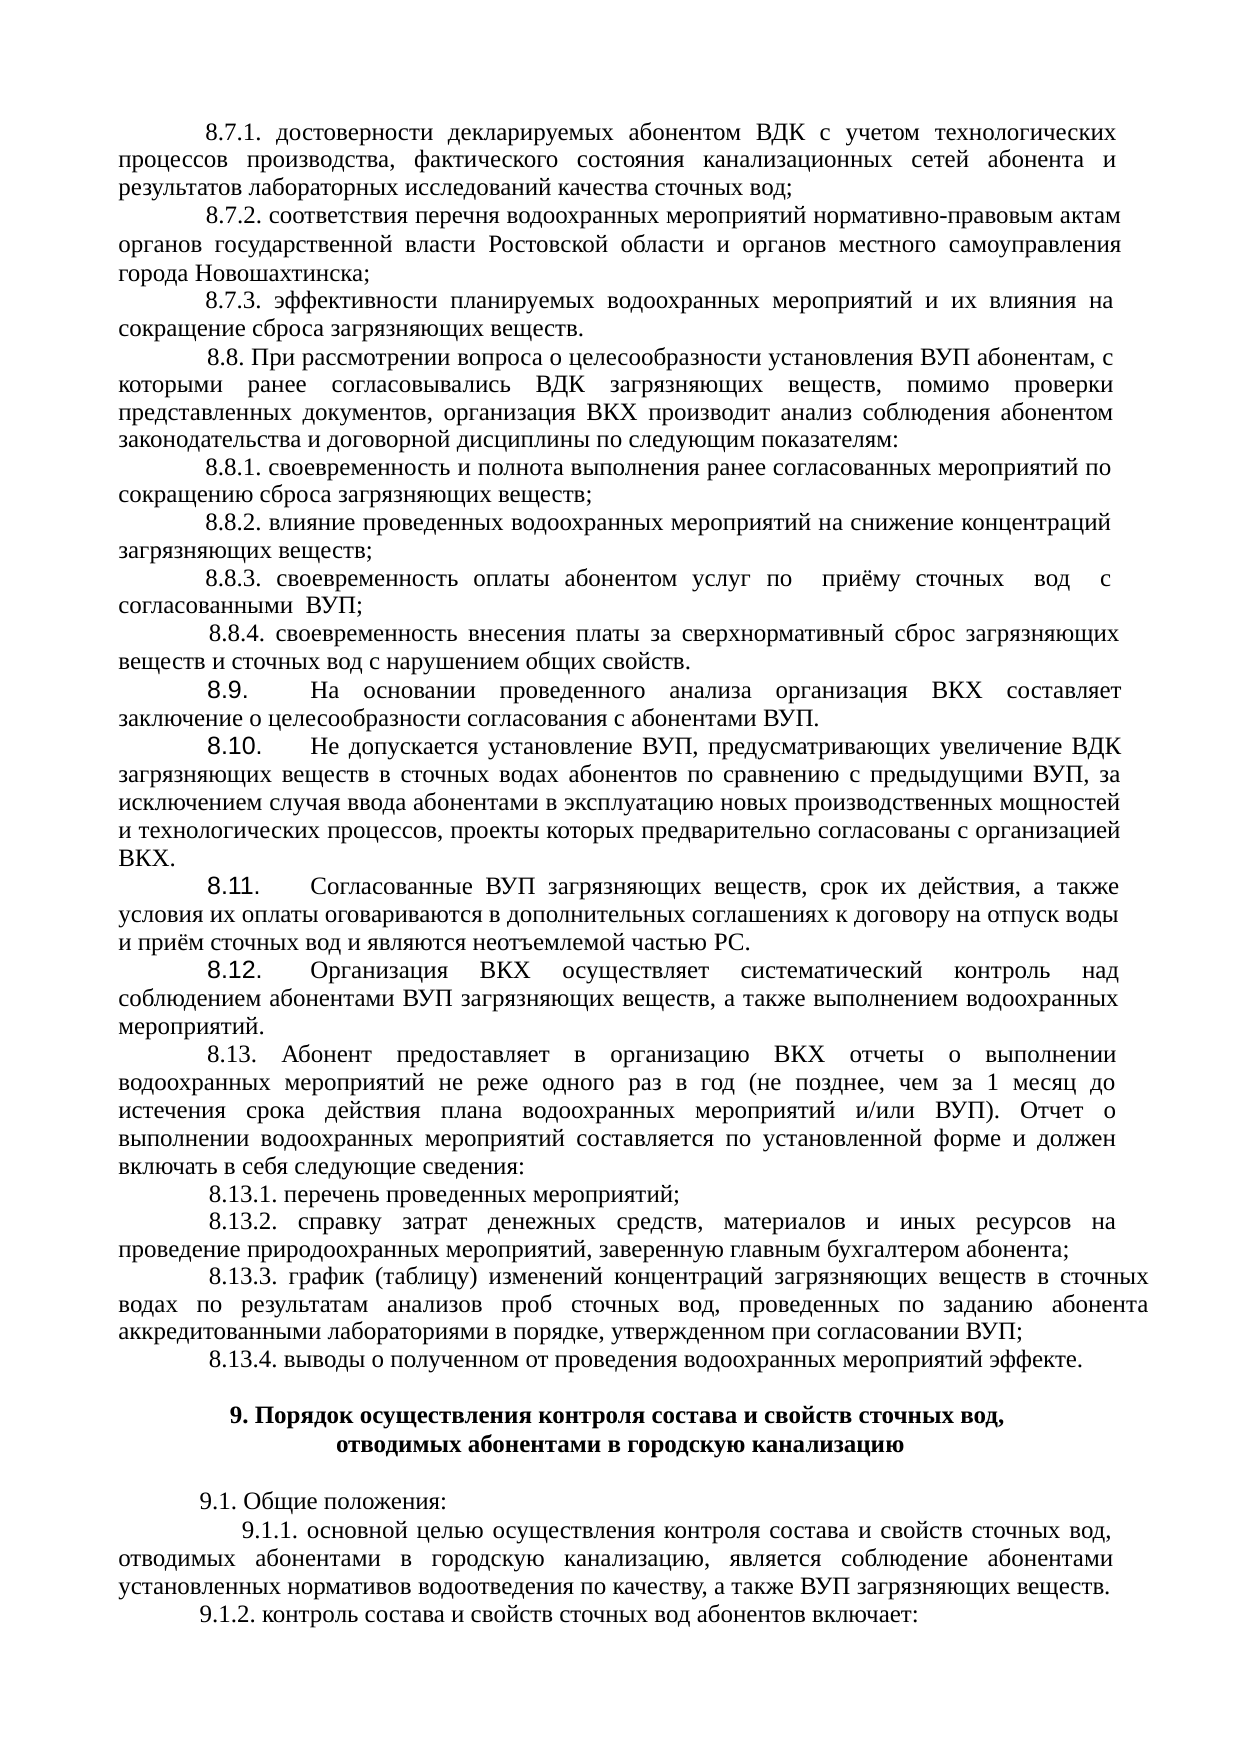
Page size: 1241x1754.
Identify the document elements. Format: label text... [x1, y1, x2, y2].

text 8.8. При рассмотрении вопроса о целесообразности установления ВУП абонентам, с которыми ранее согласовывались ВДК загрязняющих веществ, помимо проверки представленных документов, организация ВКХ производит анализ соблюдения абонентом законодательства и договорной дисциплины по следующим показателям: [118, 343, 1114, 453]
text 9.1.1. основной целью осуществления контроля состава и свойств сточных вод, отводимых абонентами в городскую канализацию, является соблюдение абонентами установленных нормативов водоотведения по качеству, а также ВУП загрязняющих веществ. [118, 1516, 1114, 1600]
list Согласованные ВУП загрязняющих веществ, срок их действия, а также условия их оплаты оговариваются в дополнительных соглашениях к договору на отпуск воды и приём сточных вод и являются неотъемлемой частью PC. [118, 872, 1120, 956]
text отводимых абонентами в городскую канализацию [118, 1429, 1122, 1458]
text 9.1.2. контроль состава и свойств сточных вод абонентов включает: [118, 1600, 1114, 1628]
text 8.8.1. своевременность и полнота выполнения ранее согласованных мероприятий по сокращению сброса загрязняющих веществ; [118, 453, 1112, 508]
text 8.7.1. достоверности декларируемых абонентом ВДК с учетом технологических процессов производства, фактического состояния канализационных сетей абонента и результатов лабораторных исследований качества сточных вод; [118, 118, 1117, 201]
text 8.8.2. влияние проведенных водоохранных мероприятий на снижение концентраций загрязняющих веществ; [118, 509, 1112, 564]
text 8.8.4. своевременность внесения платы за сверхнормативный сброс загрязняющих веществ и сточных вод с нарушением общих свойств. [118, 619, 1121, 675]
text 8.13.4. выводы о полученном от проведения водоохранных мероприятий эффекте. [118, 1345, 1149, 1373]
text 8.8.3. своевременность оплаты абонентом услуг по приёму сточных вод с согласованными ВУП; [118, 564, 1112, 619]
text 8.13.3. график (таблицу) изменений концентраций загрязняющих веществ в сточных водах по результатам анализов проб сточных вод, проведенных по заданию абонента аккредитованными лабораториями в порядке, утвержденном при согласовании ВУП; [118, 1263, 1149, 1345]
list Организация ВКХ осуществляет систематический контроль над соблюдением абонентами ВУП загрязняющих веществ, а также выполнением водоохранных мероприятий. [118, 956, 1119, 1040]
list перечень проведенных мероприятий; [209, 1180, 1122, 1208]
text 8.13. Абонент предоставляет в организацию ВКХ отчеты о выполнении водоохранных мероприятий не реже одного раз в год (не позднее, чем за 1 месяц до истечения срока действия плана водоохранных мероприятий и/или ВУП). Отчет о выполнении водоохранных мероприятий составляется по установленной форме и должен включать в себя следующие сведения: [118, 1040, 1117, 1180]
text 8.7.2. соответствия перечня водоохранных мероприятий нормативно-правовым актам органов государственной власти Ростовской области и органов местного самоуправления города Новошахтинска; [118, 201, 1122, 287]
text 8.7.3. эффективности планируемых водоохранных мероприятий и их влияния на сокращение сброса загрязняющих веществ. [118, 287, 1114, 342]
list На основании проведенного анализа организация ВКХ составляет заключение о целесообразности согласования с абонентами ВУП. [118, 676, 1122, 732]
list Не допускается установление ВУП, предусматривающих увеличение ВДК загрязняющих веществ в сточных водах абонентов по сравнению с предыдущими ВУП, за исключением случая ввода абонентами в эксплуатацию новых производственных мощностей и технологических процессов, проекты которых предварительно согласованы с организацией ВКХ. [118, 732, 1121, 872]
text 9.1. Общие положения: [118, 1483, 1115, 1516]
text 9. Порядок осуществления контроля состава и свойств сточных вод, [118, 1400, 1122, 1429]
text 8.13.2. справку затрат денежных средств, материалов и иных ресурсов на проведение природоохранных мероприятий, заверенную главным бухгалтером абонента; [118, 1208, 1117, 1263]
